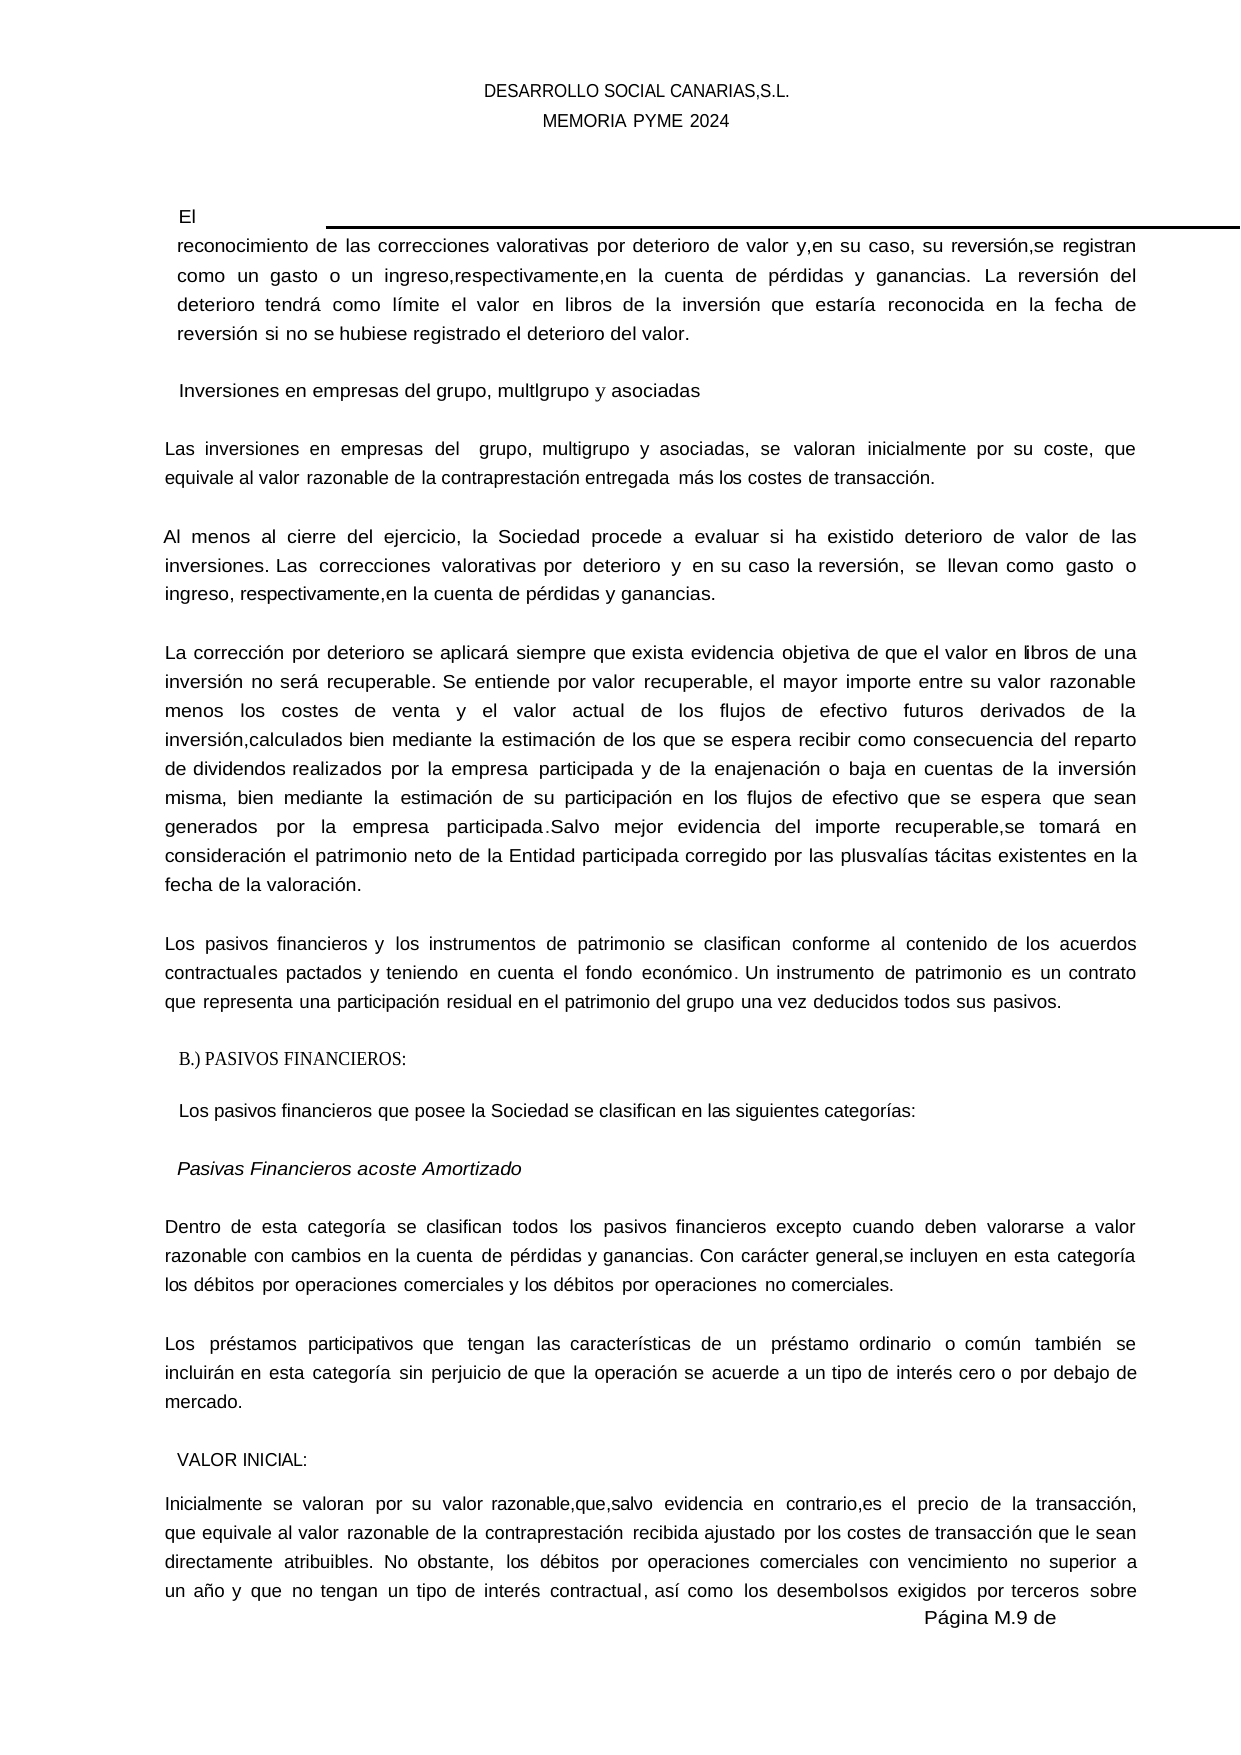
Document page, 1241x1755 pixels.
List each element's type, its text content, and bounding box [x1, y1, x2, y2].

text Las inversiones en empresas del grupo, multigrupo y asociadas, se valoran inicialmente por su coste, que equivale al valor razonable de la contraprestación entregada más los costes de transacción. [164, 437, 1137, 488]
text Los pasivos financieros que posee la Sociedad se clasifican en las siguientes categorías: [178, 1099, 1149, 1121]
text VALOR INICIAL: [177, 1449, 1149, 1471]
text Dentro de esta categoría se clasifican todos los pasivos financieros excepto cuando deben valorarse a valor razonable con cambios en la cuenta de pérdidas y ganancias. Con carácter general,se incluyen en esta categoría los débitos por operaciones comerciales y los débitos por operaciones no comerciales. [164, 1216, 1136, 1295]
text Los préstamos participativos que tengan las características de un préstamo ordinario o común también se incluirán en esta categoría sin perjuicio de que la operación se acuerde a un tipo de interés cero o por debajo de mercado. [164, 1332, 1137, 1412]
text Inversiones en empresas del grupo, multlgrupo y asociadas [178, 378, 1149, 402]
text Pasivas Financieros acoste Amortizado [177, 1157, 1149, 1179]
text Al menos al cierre del ejercicio, la Sociedad procede a evaluar si ha existido deterioro de valor de las inversiones. Las correcciones valorativas por deterioro y en su caso la reversión, se llevan como gasto o ingreso, respectivamente,en la cuenta de pérdidas y ganancias. [163, 526, 1137, 605]
text La corrección por deterioro se aplicará siempre que exista evidencia objetiva de que el valor en libros de una inversión no será recuperable. Se entiende por valor recuperable, el mayor importe entre su valor razonable menos los costes de venta y el valor actual de los flujos de efectivo futuros derivados de la inversión,calculados bien mediante la estimación de los que se espera recibir como consecuencia del reparto de dividendos realizados por la empresa participada y de la enajenación o baja en cuentas de la inversión misma, bien mediante la estimación de su participación en los flujos de efectivo que se espera que sean generados por la empresa participada.Salvo mejor evidencia del importe recuperable,se tomará en consideración el patrimonio neto de la Entidad participada corregido por las plusvalías tácitas existentes en la fecha de la valoración. [164, 642, 1137, 896]
text Inicialmente se valoran por su valor razonable,que,salvo evidencia en contrario,es el precio de la transacción, que equivale al valor razonable de la contraprestación recibida ajustado por los costes de transacción que le sean directamente atribuibles. No obstante, los débitos por operaciones comerciales con vencimiento no superior a un año y que no tengan un tipo de interés contractual, así como los desembolsos exigidos por terceros sobre [164, 1493, 1137, 1601]
subtitle B.) PASIVOS FINANCIEROS: [178, 1047, 1149, 1070]
text Los pasivos financieros y los instrumentos de patrimonio se clasifican conforme al contenido de los acuerdos contractuales pactados y teniendo en cuenta el fondo económico. Un instrumento de patrimonio es un contrato que representa una participación residual en el patrimonio del grupo una vez deducidos todos sus pasivos. [164, 933, 1136, 1012]
text El reconocimiento de las correcciones valorativas por deterioro de valor y,en su caso, su reversión,se registran como un gasto o un ingreso,respectivamente,en la cuenta de pérdidas y ganancias. La reversión del deterioro tendrá como límite el valor en libros de la inversión que estaría reconocida en la fecha de reversión si no se hubiese registrado el deterioro del valor. [177, 206, 1137, 344]
